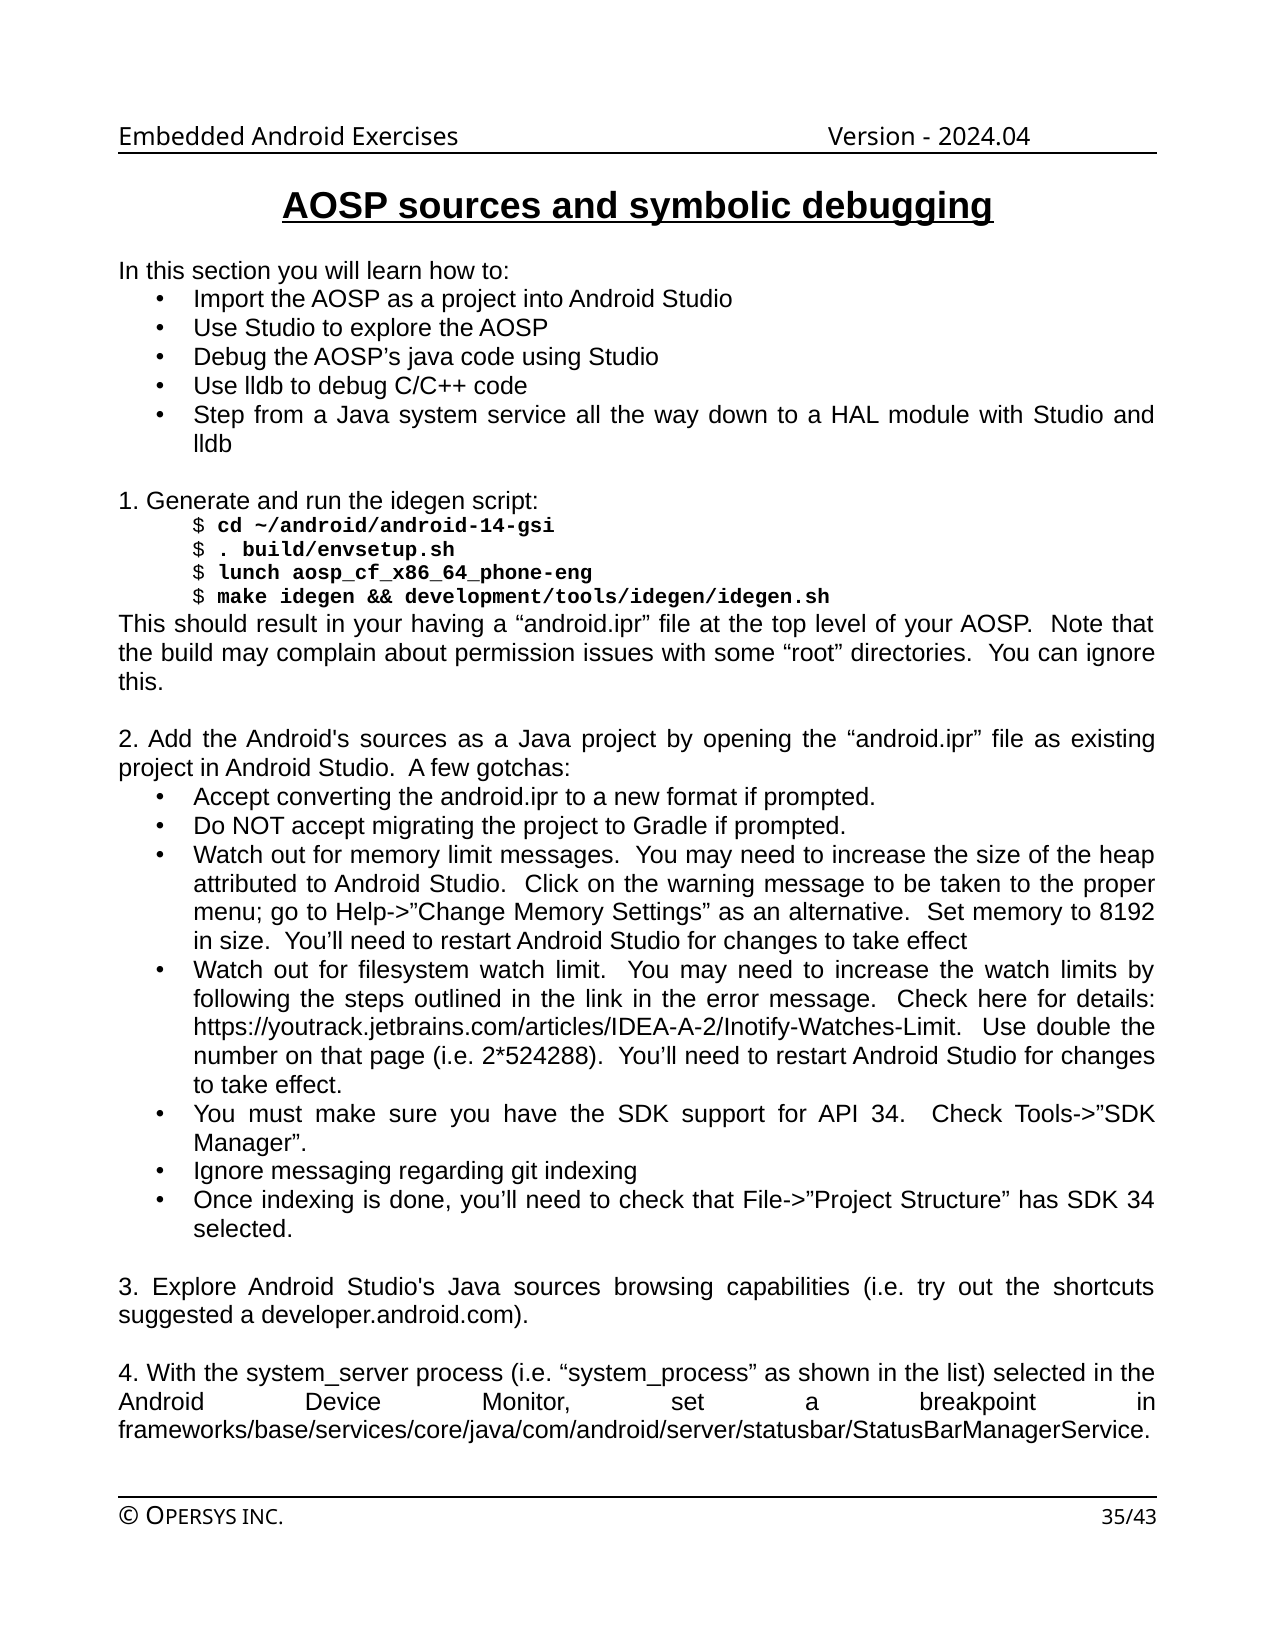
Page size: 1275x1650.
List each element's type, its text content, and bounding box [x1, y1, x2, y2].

list Debug the AOSP’s java code using Studio [156, 342, 1157, 371]
text 1. Generate and run the idegen script: [118, 486, 1157, 515]
text This should result in your having a “android.ipr” file at the top level of your AOSP. Note that the build may complain about permission issues with some “root” directories. You can ignore this. [118, 609, 1157, 696]
list Import the AOSP as a project into Android Studio [156, 284, 1157, 313]
text 4. With the system_server process (i.e. “system_process” as shown in the list) selected in the Android Device Monitor, set a breakpoint in frameworks/base/services/core/java/com/android/server/statusbar/StatusBarManagerService. [118, 1358, 1157, 1444]
list Use lldb to debug C/C++ code [156, 371, 1157, 400]
list Step from a Java system service all the way down to a HAL module with Studio and lldb [156, 400, 1157, 457]
list Accept converting the android.ipr to a new format if prompted. [156, 782, 1157, 811]
text $ make idegen && development/tools/idegen/idegen.sh [192, 586, 1157, 609]
list Watch out for memory limit messages. You may need to increase the size of the heap attributed to Android Studio. Click on the warning message to be taken to the proper menu; go to Help->”Change Memory Settings” as an alternative. Set memory to 8192 in size. You’ll need to restart Android Studio for changes to take effect [156, 840, 1157, 955]
text 3. Explore Android Studio's Java sources browsing capabilities (i.e. try out the shortcuts suggested a developer.android.com). [118, 1271, 1157, 1329]
text $ lunch aosp_cf_x86_64_phone-eng [192, 562, 1157, 586]
text 2. Add the Android's sources as a Java project by opening the “android.ipr” file as existing project in Android Studio. A few gotchas: [118, 724, 1157, 782]
list Watch out for filesystem watch limit. You may need to increase the watch limits by following the steps outlined in the link in the error message. Check here for details: https://youtrack.jetbrains.com/articles/IDEA-A-2/Inotify-Watches-Limit. Use double the number on that page (i.e. 2*524288). You’ll need to restart Android Studio for changes to take effect. [156, 955, 1157, 1099]
list Once indexing is done, you’ll need to check that File->”Project Structure” has SDK 34 selected. [156, 1185, 1157, 1243]
list Ignore messaging regarding git indexing [156, 1156, 1157, 1185]
list Do NOT accept migrating the project to Gradle if prompted. [156, 811, 1157, 840]
text $ . build/envsetup.sh [192, 538, 1157, 562]
list Use Studio to explore the AOSP [156, 313, 1157, 342]
list You must make sure you have the SDK support for API 34. Check Tools->”SDK Manager”. [156, 1099, 1157, 1156]
text $ cd ~/android/android-14-gsi [192, 515, 1157, 538]
text AOSP sources and symbolic debugging [118, 184, 1157, 227]
text In this section you will learn how to: [118, 256, 1157, 284]
